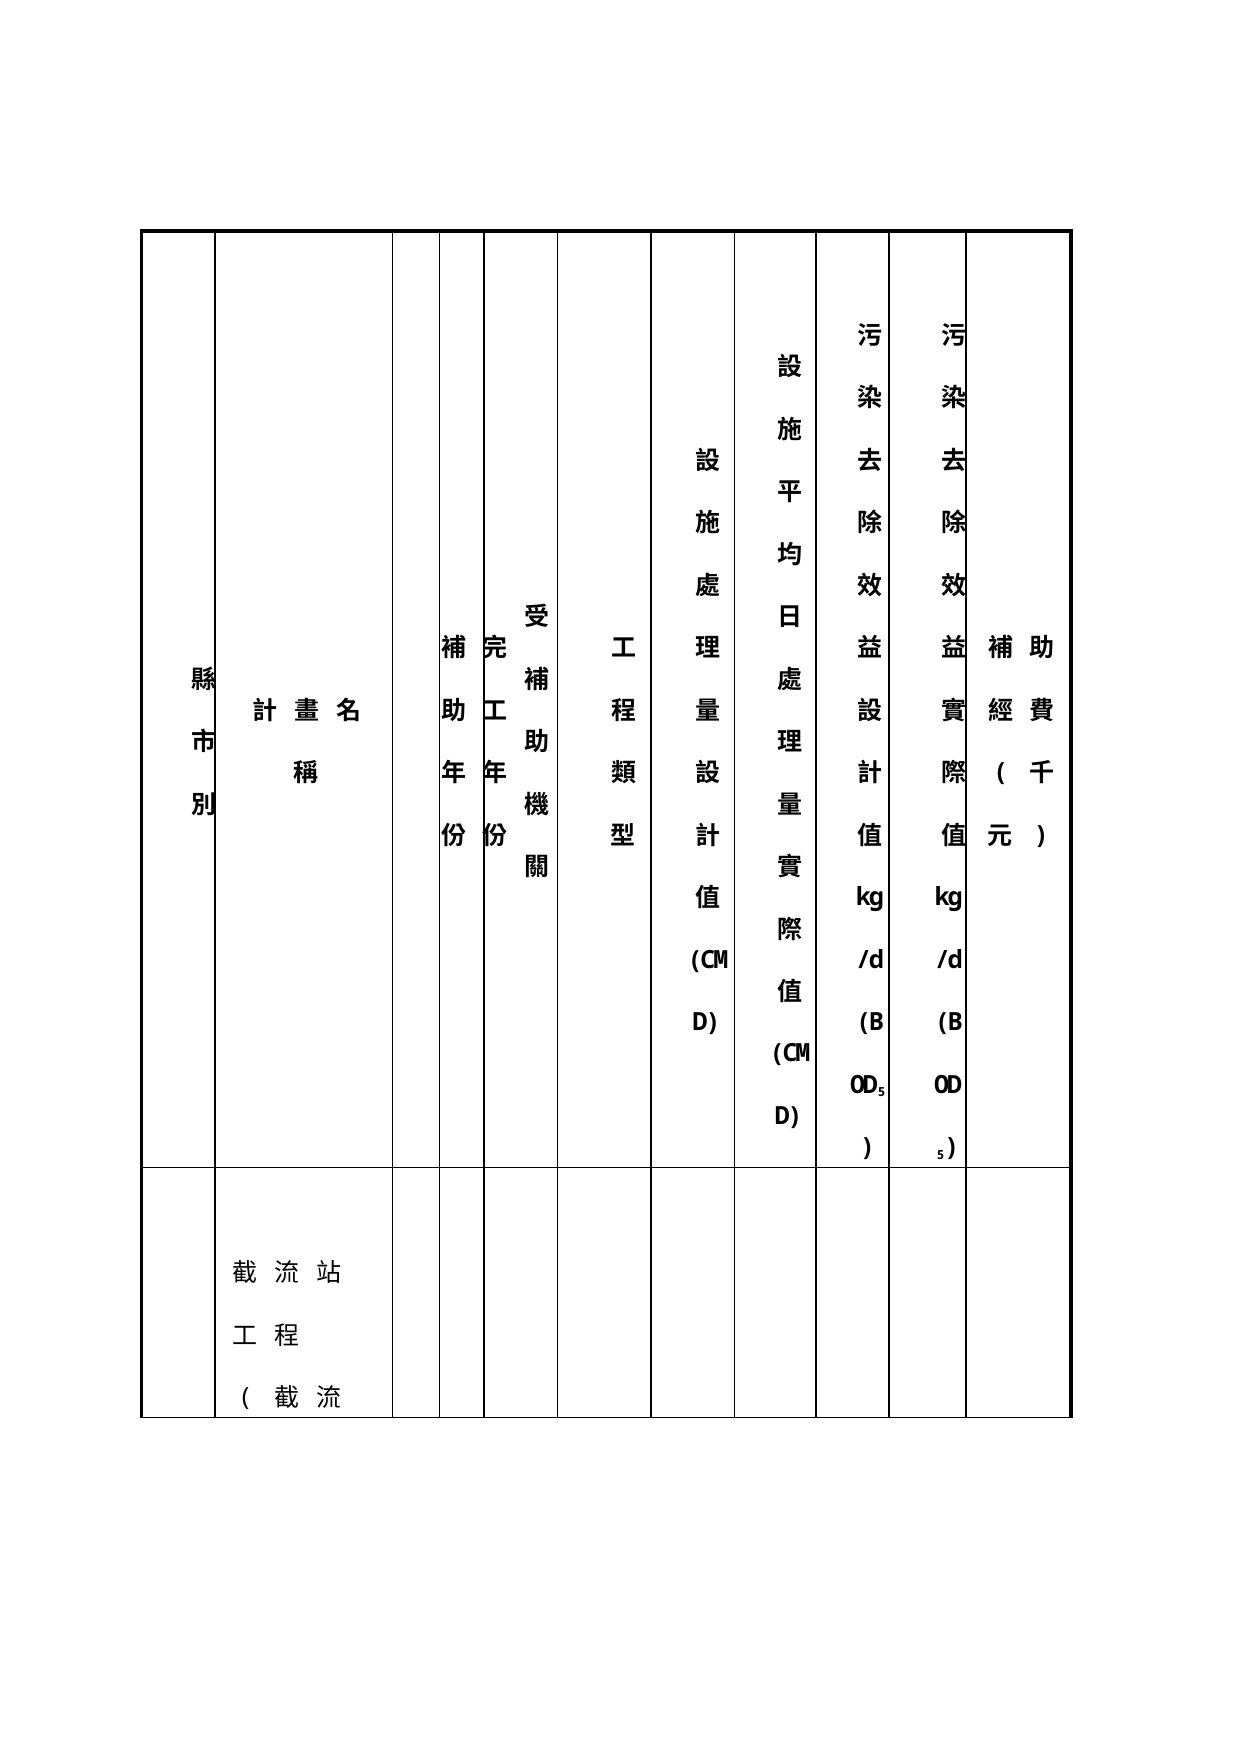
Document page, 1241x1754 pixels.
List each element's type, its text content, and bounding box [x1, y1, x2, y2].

table_cell 102 [440, 1168, 483, 1417]
table_header 計畫名稱 [216, 233, 392, 1167]
table_header 縣市別 [143, 233, 214, 1167]
table_header 設施處理量設計值(CMD) [652, 233, 734, 1167]
table_cell 基隆市工務局 [485, 1168, 557, 1417]
table_cell [735, 1168, 815, 1417]
table_header 補助年份 [393, 233, 439, 1167]
table_header 設施平均日處理量實際值(CMD) [735, 233, 815, 1167]
table_cell [652, 1168, 734, 1417]
table_cell [143, 1168, 214, 1417]
table_cell 97 [393, 1168, 439, 1417]
table_cell 截流站工程(截流 [216, 1168, 392, 1417]
table_cell [890, 1168, 965, 1417]
table_cell [817, 1168, 888, 1417]
table_header 工程類型 [558, 233, 650, 1167]
table_cell [558, 1168, 650, 1417]
table_header 補助經費(千元) [967, 233, 1069, 1167]
table_header 受補助機關 [485, 233, 557, 1167]
table_header 污染去除效益設計值kg/d (BOD5) [817, 233, 888, 1167]
table_header 完工年份 [440, 233, 483, 1167]
table_header 污染去除效益實際值kg/d (BOD5) [890, 233, 965, 1167]
table_cell [967, 1168, 1069, 1417]
